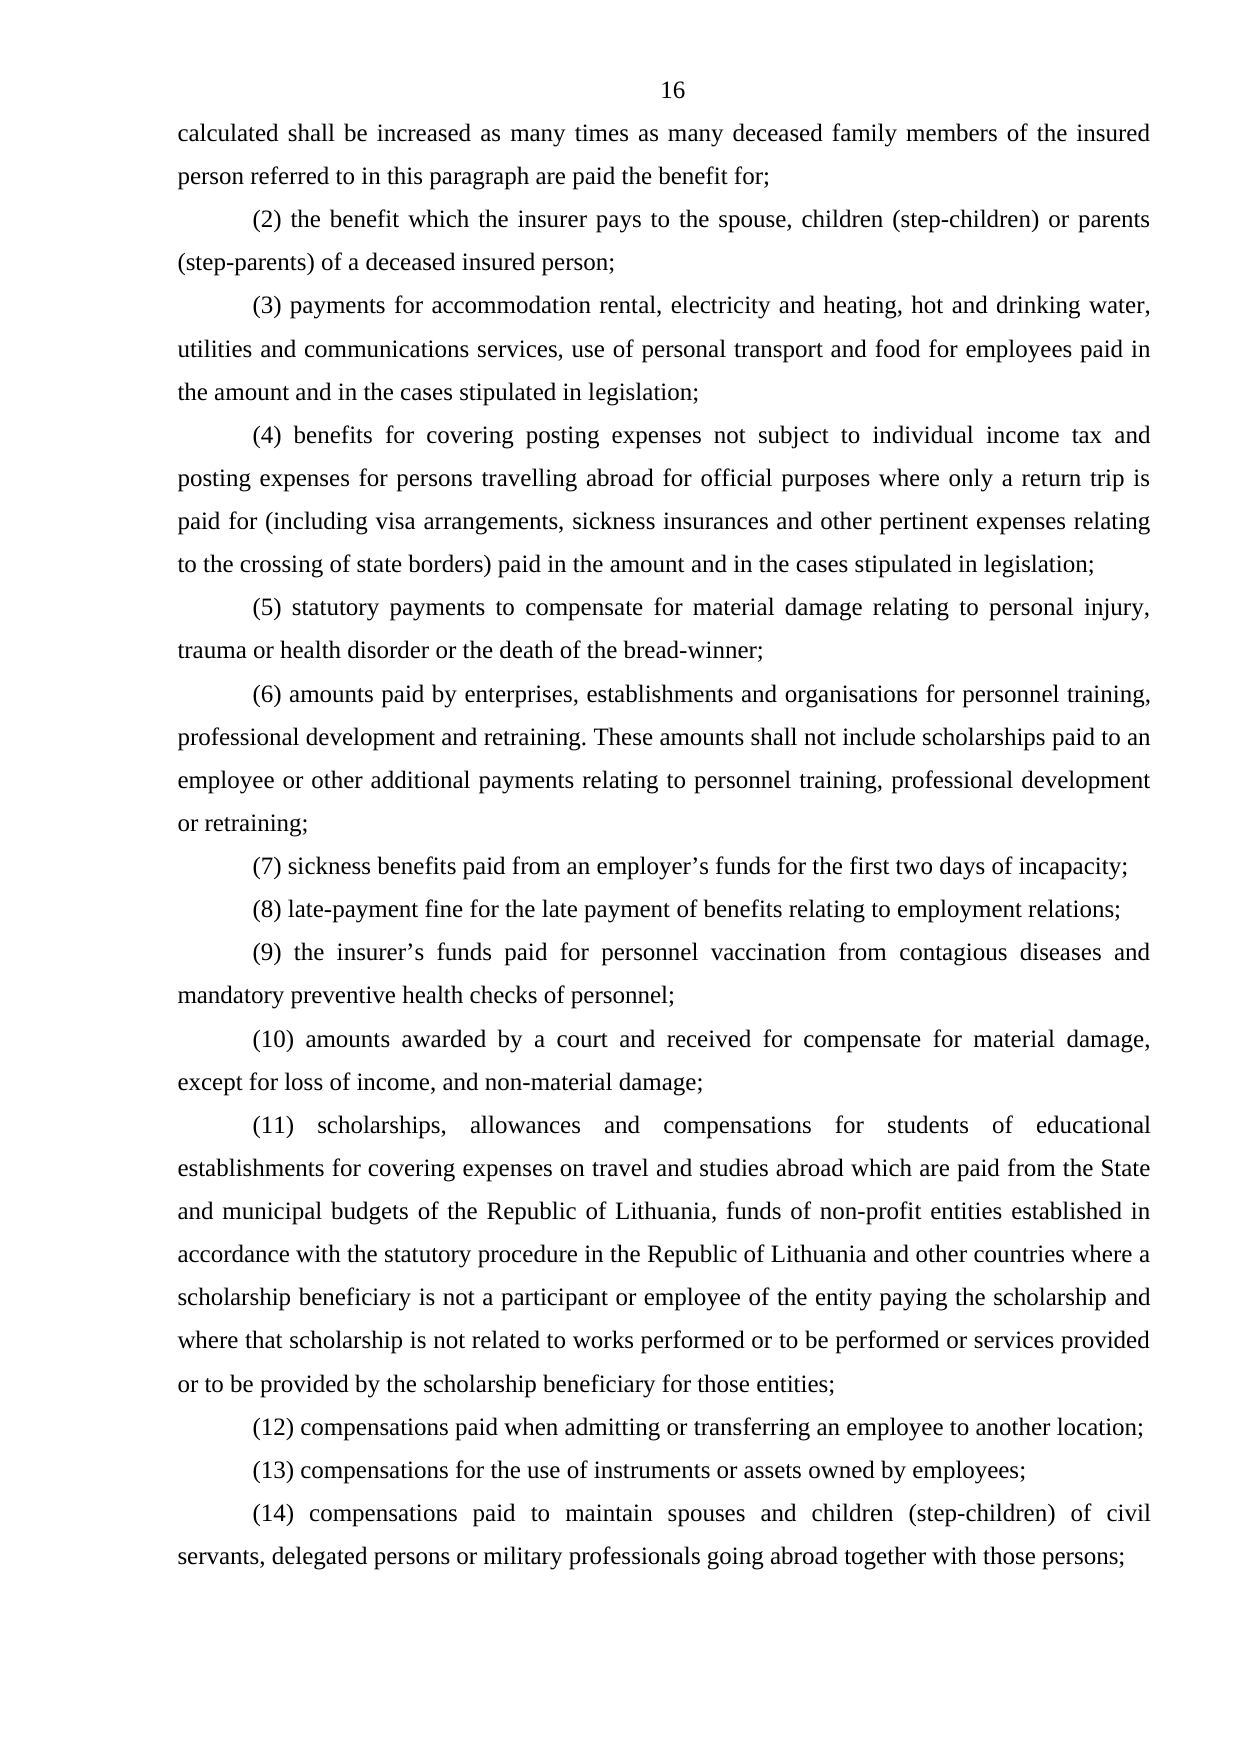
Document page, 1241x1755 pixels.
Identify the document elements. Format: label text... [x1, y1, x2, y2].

text calculated shall be increased as many times as many deceased family members of the insured person referred to in this paragraph are paid the benefit for; [177, 118, 1152, 190]
text (12) compensations paid when admitting or transferring an employee to another location; [177, 1412, 1152, 1441]
text (8) late-payment fine for the late payment of benefits relating to employment relations; [177, 894, 1152, 923]
text (11) scholarships, allowances and compensations for students of educational establishments for covering expenses on travel and studies abroad which are paid from the State and municipal budgets of the Republic of Lithuania, funds of non-profit entities established in accordance with the statutory procedure in the Republic of Lithuania and other countries where a scholarship beneficiary is not a participant or employee of the entity paying the scholarship and where that scholarship is not related to works performed or to be performed or services provided or to be provided by the scholarship beneficiary for those entities; [177, 1110, 1152, 1397]
text (14) compensations paid to maintain spouses and children (step-children) of civil servants, delegated persons or military professionals going abroad together with those persons; [177, 1498, 1152, 1570]
text (13) compensations for the use of instruments or assets owned by employees; [177, 1455, 1152, 1484]
text (5) statutory payments to compensate for material damage relating to personal injury, trauma or health disorder or the death of the bread-winner; [177, 592, 1152, 664]
text (6) amounts paid by enterprises, establishments and organisations for personnel training, professional development and retraining. These amounts shall not include scholarships paid to an employee or other additional payments relating to personnel training, professional development or retraining; [177, 679, 1152, 837]
text (10) amounts awarded by a court and received for compensate for material damage, except for loss of income, and non-material damage; [177, 1024, 1152, 1096]
text (7) sickness benefits paid from an employer’s funds for the first two days of incapacity; [177, 851, 1152, 880]
text (4) benefits for covering posting expenses not subject to individual income tax and posting expenses for persons travelling abroad for official purposes where only a return trip is paid for (including visa arrangements, sickness insurances and other pertinent expenses relating to the crossing of state borders) paid in the amount and in the cases stipulated in legislation; [177, 420, 1152, 578]
text (2) the benefit which the insurer pays to the spouse, children (step-children) or parents (step-parents) of a deceased insured person; [177, 204, 1152, 276]
text (9) the insurer’s funds paid for personnel vaccination from contagious diseases and mandatory preventive health checks of personnel; [177, 937, 1152, 1009]
text (3) payments for accommodation rental, electricity and heating, hot and drinking water, utilities and communications services, use of personal transport and food for employees paid in the amount and in the cases stipulated in legislation; [177, 291, 1152, 406]
